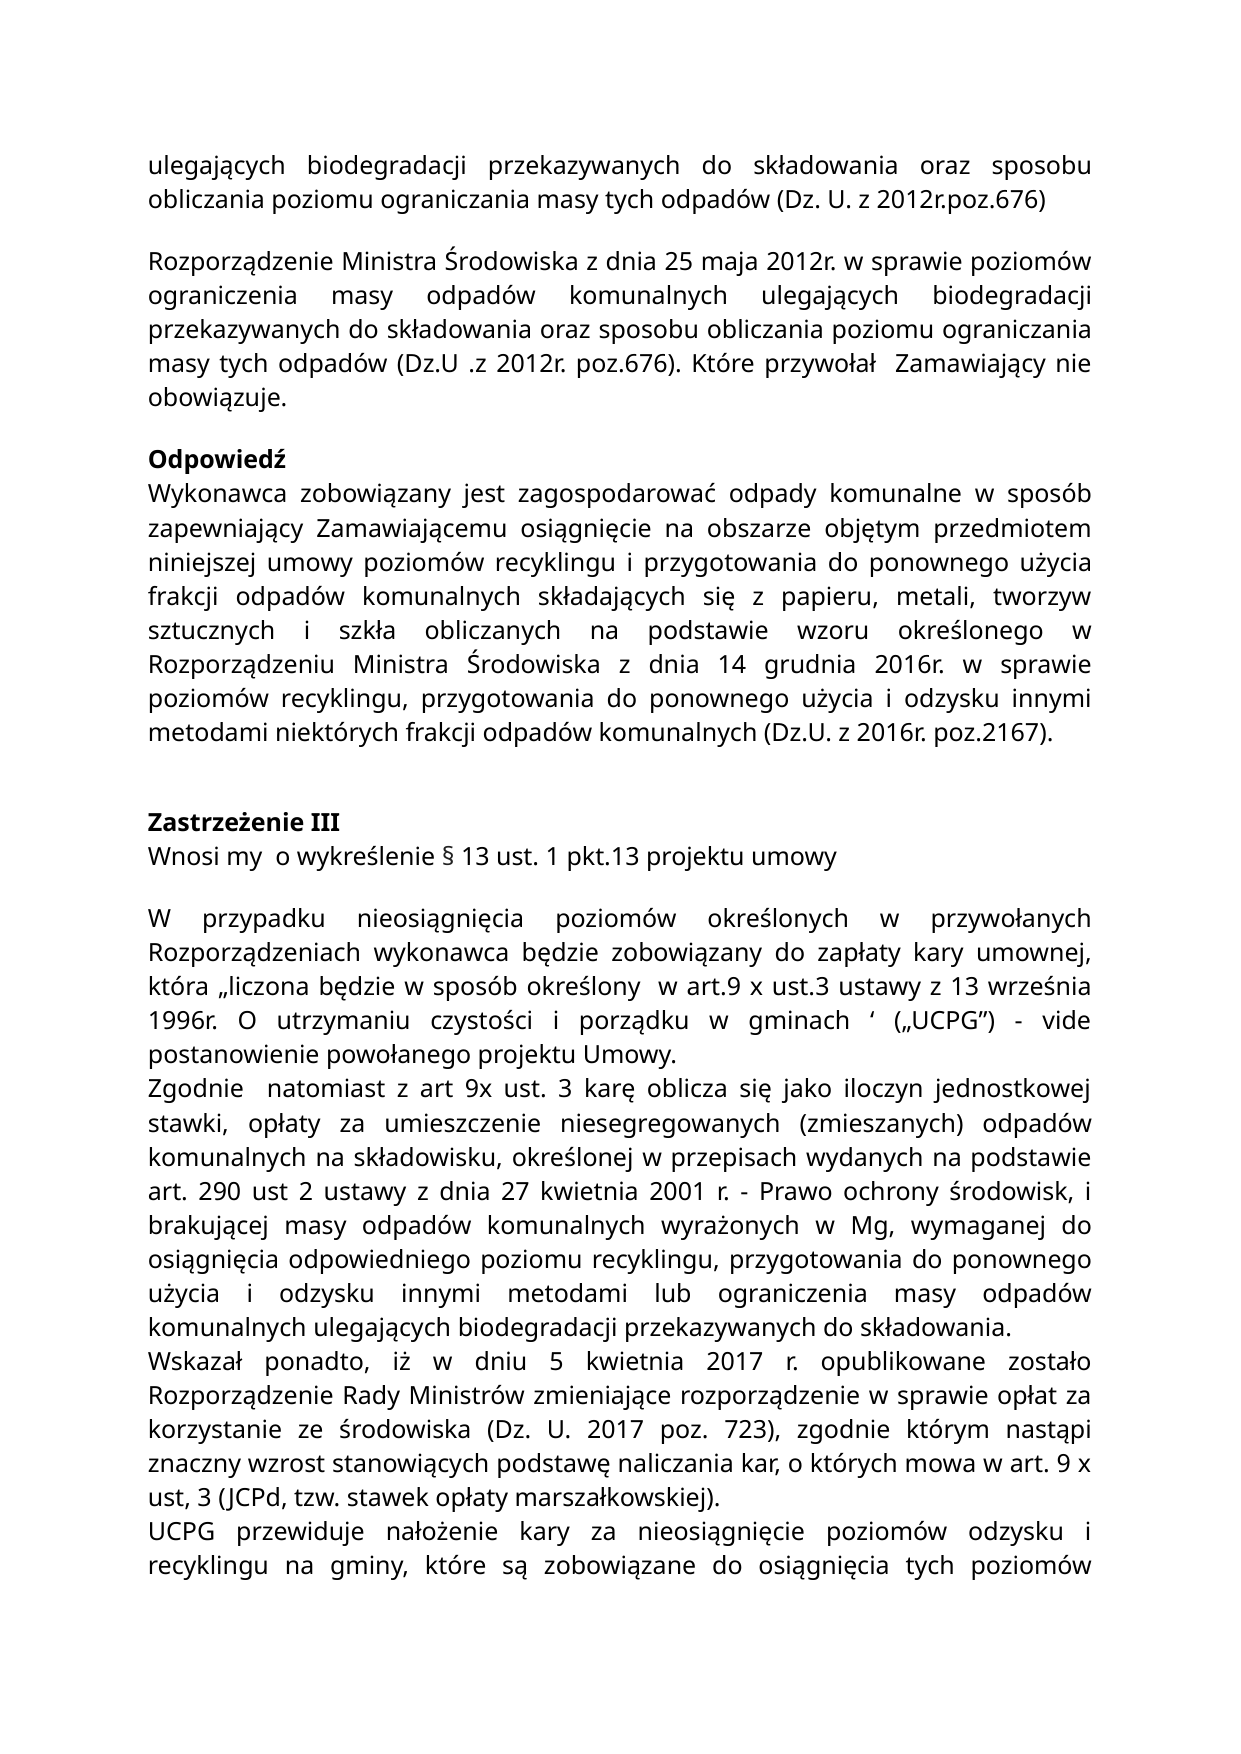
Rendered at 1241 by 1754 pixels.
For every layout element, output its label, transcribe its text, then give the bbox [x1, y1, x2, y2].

text W przypadku nieosiągnięcia poziomów określonych w przywołanych Rozporządzeniach wykonawca będzie zobowiązany do zapłaty kary umownej, która „liczona będzie w sposób określony w art.9 x ust.3 ustawy z 13 września 1996r. O utrzymaniu czystości i porządku w gminach ‘ („UCPG”) - vide postanowienie powołanego projektu Umowy. [148, 901, 1093, 1071]
text Zastrzeżenie III [148, 805, 1093, 839]
text UCPG przewiduje nałożenie kary za nieosiągnięcie poziomów odzysku i recyklingu na gminy, które są zobowiązane do osiągnięcia tych poziomów [148, 1514, 1093, 1582]
text Odpowiedź [148, 442, 1093, 476]
text Wykonawca zobowiązany jest zagospodarować odpady komunalne w sposób zapewniający Zamawiającemu osiągnięcie na obszarze objętym przedmiotem niniejszej umowy poziomów recyklingu i przygotowania do ponownego użycia frakcji odpadów komunalnych składających się z papieru, metali, tworzyw sztucznych i szkła obliczanych na podstawie wzoru określonego w Rozporządzeniu Ministra Środowiska z dnia 14 grudnia 2016r. w sprawie poziomów recyklingu, przygotowania do ponownego użycia i odzysku innymi metodami niektórych frakcji odpadów komunalnych (Dz.U. z 2016r. poz.2167). [148, 476, 1093, 749]
text Rozporządzenie Ministra Środowiska z dnia 25 maja 2012r. w sprawie poziomów ograniczenia masy odpadów komunalnych ulegających biodegradacji przekazywanych do składowania oraz sposobu obliczania poziomu ograniczania masy tych odpadów (Dz.U .z 2012r. poz.676). Które przywołał Zamawiający nie obowiązuje. [148, 244, 1093, 414]
text ulegających biodegradacji przekazywanych do składowania oraz sposobu obliczania poziomu ograniczania masy tych odpadów (Dz. U. z 2012r.poz.676) [148, 148, 1093, 216]
text Zgodnie natomiast z art 9x ust. 3 karę oblicza się jako iloczyn jednostkowej stawki, opłaty za umieszczenie niesegregowanych (zmieszanych) odpadów komunalnych na składowisku, określonej w przepisach wydanych na podstawie art. 290 ust 2 ustawy z dnia 27 kwietnia 2001 r. - Prawo ochrony środowisk, i brakującej masy odpadów komunalnych wyrażonych w Mg, wymaganej do osiągnięcia odpowiedniego poziomu recyklingu, przygotowania do ponownego użycia i odzysku innymi metodami lub ograniczenia masy odpadów komunalnych ulegających biodegradacji przekazywanych do składowania. [148, 1071, 1093, 1344]
text Wnosi my o wykreślenie § 13 ust. 1 pkt.13 projektu umowy [148, 839, 1093, 873]
text Wskazał ponadto, iż w dniu 5 kwietnia 2017 r. opublikowane zostało Rozporządzenie Rady Ministrów zmieniające rozporządzenie w sprawie opłat za korzystanie ze środowiska (Dz. U. 2017 poz. 723), zgodnie którym nastąpi znaczny wzrost stanowiących podstawę naliczania kar, o których mowa w art. 9 x ust, 3 (JCPd, tzw. stawek opłaty marszałkowskiej). [148, 1344, 1093, 1514]
